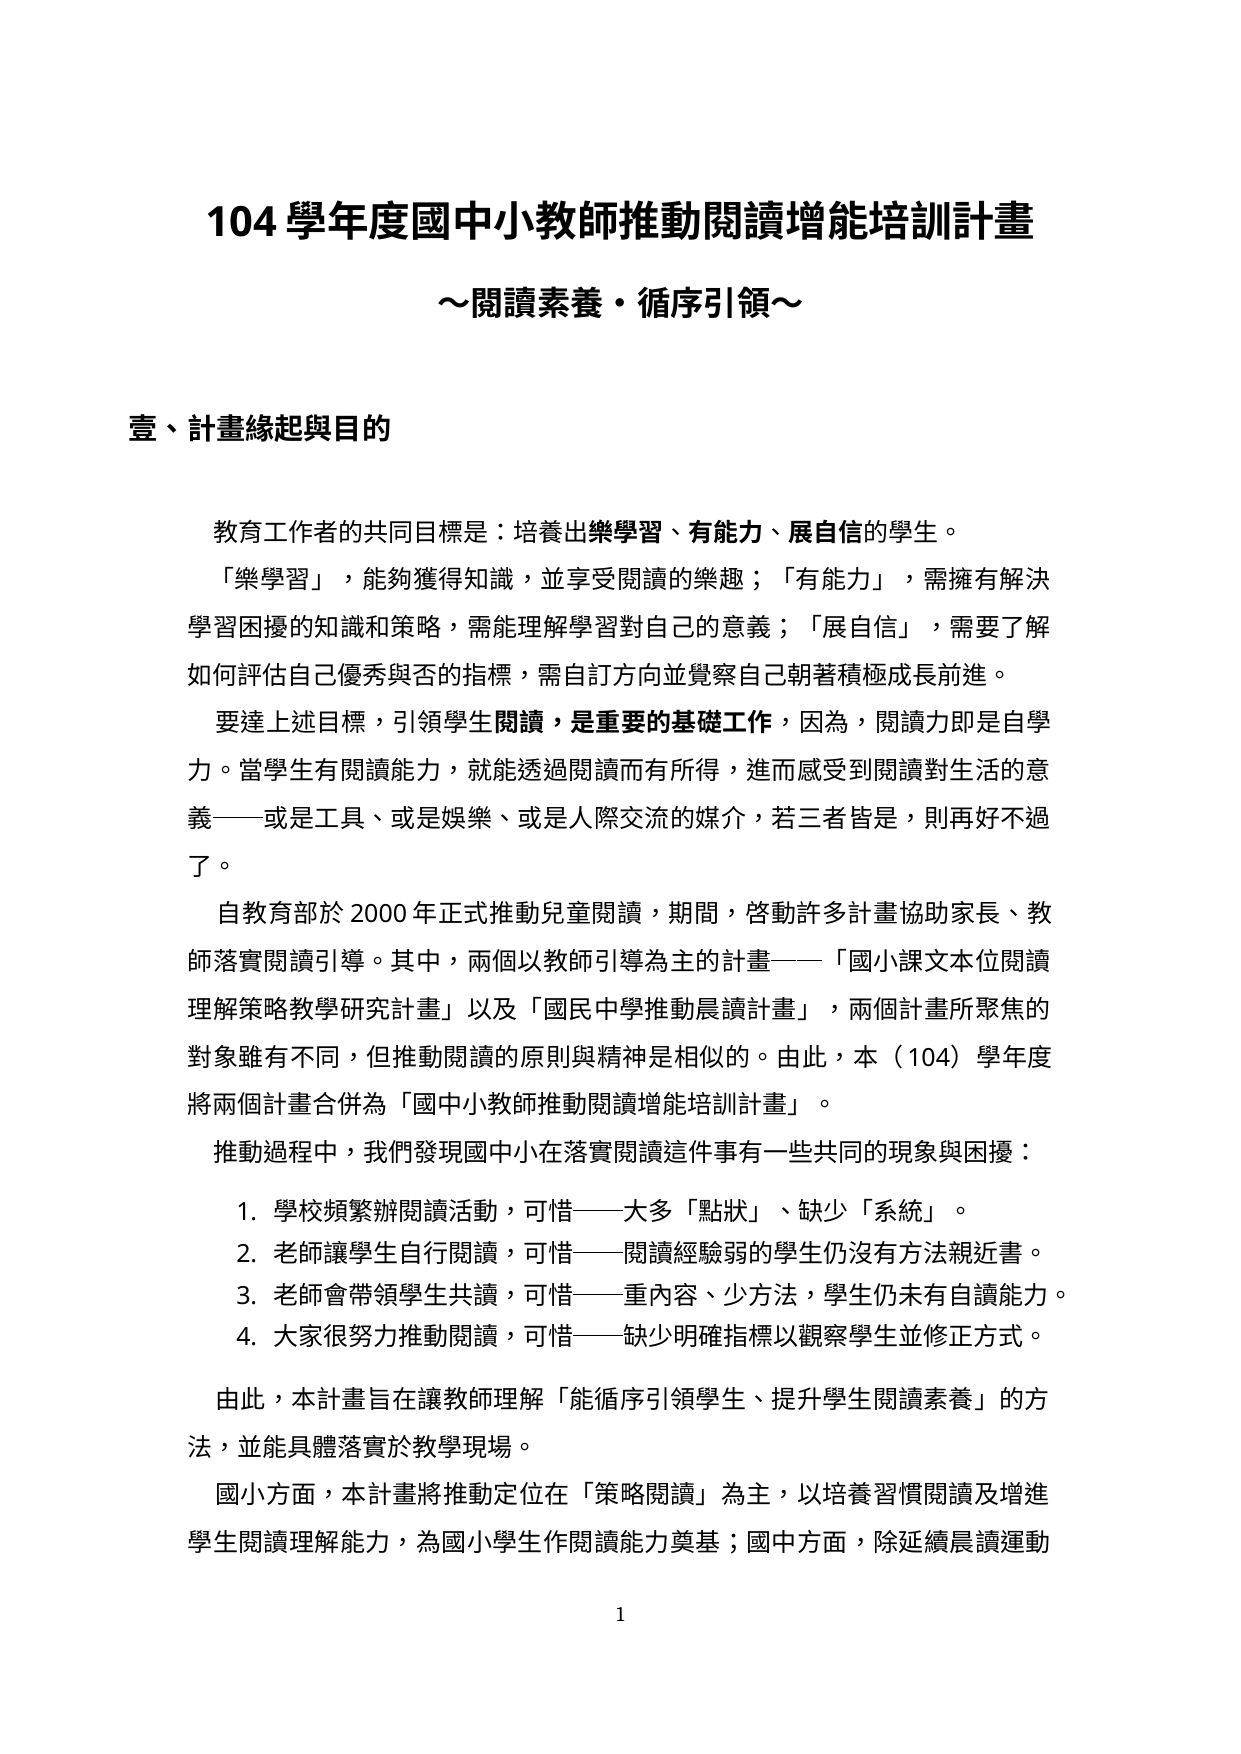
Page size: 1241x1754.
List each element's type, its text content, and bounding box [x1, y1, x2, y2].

text 壹、計畫緣起與目的 [128, 376, 1053, 460]
text ～閱讀素養・循序引領～ [187, 251, 1053, 335]
text 推動過程中，我們發現國中小在落實閱讀這件事有一些共同的現象與困擾： [187, 1121, 1053, 1163]
list 老師讓學生自行閱讀，可惜──閱讀經驗弱的學生仍沒有方法親近書。 [236, 1222, 1053, 1264]
text 國小方面，本計畫將推動定位在「策略閱讀」為主，以培養習慣閱讀及增進學生閱讀理解能力，為國小學生作閱讀能力奠基；國中方面，除延續晨讀運動 [187, 1463, 1053, 1553]
list 學校頻繁辦閱讀活動，可惜──大多「點狀」、缺少「系統」。 [236, 1181, 1053, 1222]
text 104學年度國中小教師推動閱讀增能培訓計畫 [187, 168, 1053, 251]
text 要達上述目標，引領學生閱讀，是重要的基礎工作，因為，閱讀力即是自學力。當學生有閱讀能力，就能透過閱讀而有所得，進而感受到閱讀對生活的意義──或是工具、或是娛樂、或是人際交流的媒介，若三者皆是，則再好不過了。 [187, 691, 1053, 877]
text 自教育部於2000年正式推動兒童閱讀，期間，啓動許多計畫協助家長、教師落實閱讀引導。其中，兩個以教師引導為主的計畫──「國小課文本位閱讀理解策略教學研究計畫」以及「國民中學推動晨讀計畫」，兩個計畫所聚焦的對象雖有不同，但推動閱讀的原則與精神是相似的。由此，本（104）學年度將兩個計畫合併為「國中小教師推動閱讀增能培訓計畫」。 [187, 882, 1053, 1116]
text 由此，本計畫旨在讓教師理解「能循序引領學生、提升學生閱讀素養」的方法，並能具體落實於教學現場。 [187, 1368, 1053, 1458]
list 老師會帶領學生共讀，可惜──重內容、少方法，學生仍未有自讀能力。 [236, 1264, 1053, 1306]
list 大家很努力推動閱讀，可惜──缺少明確指標以觀察學生並修正方式。 [236, 1306, 1053, 1347]
text 教育工作者的共同目標是：培養出樂學習、有能力、展自信的學生。 [187, 501, 1053, 543]
text 「樂學習」，能夠獲得知識，並享受閱讀的樂趣；「有能力」，需擁有解決學習困擾的知識和策略，需能理解學習對自己的意義；「展自信」，需要了解如何評估自己優秀與否的指標，需自訂方向並覺察自己朝著積極成長前進。 [187, 548, 1053, 686]
